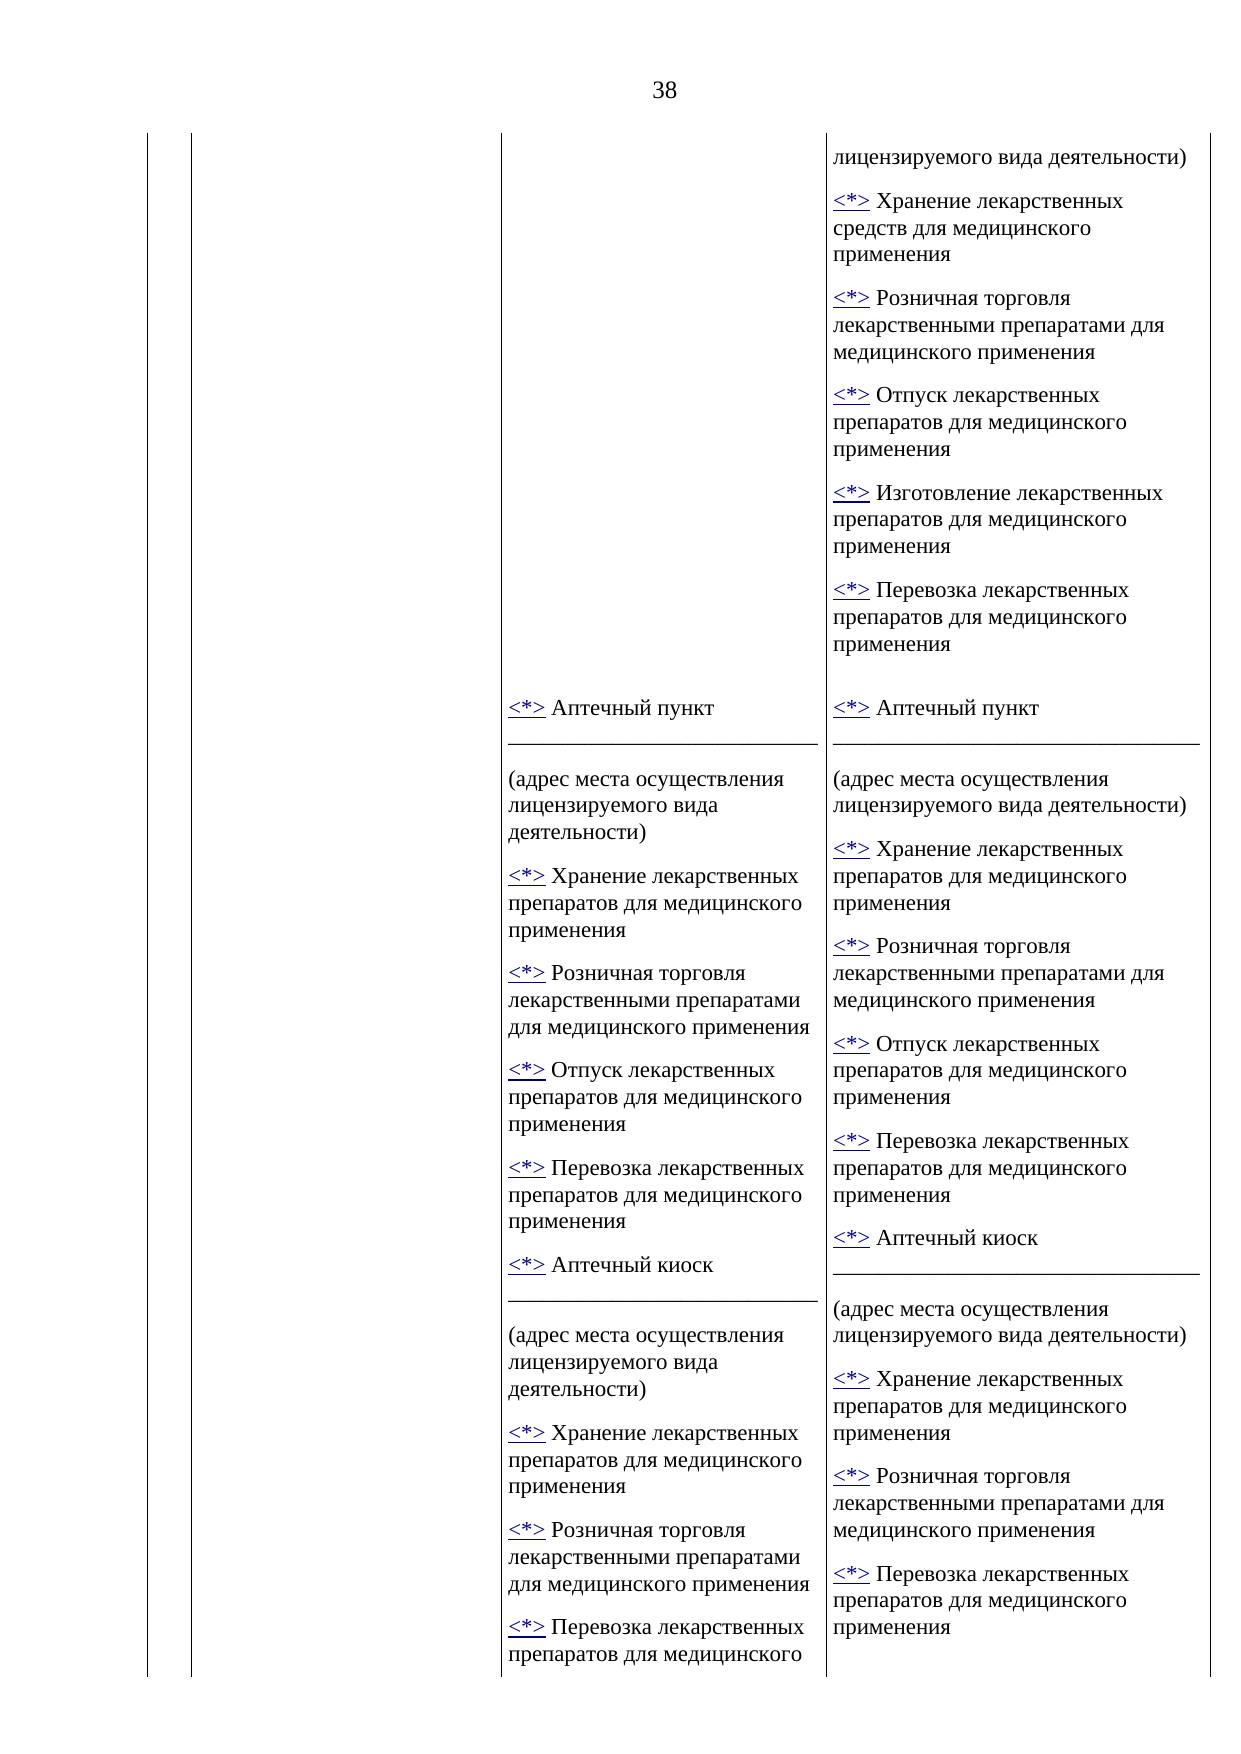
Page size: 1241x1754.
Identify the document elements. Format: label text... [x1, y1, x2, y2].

table_cell [148, 684, 191, 1677]
table_cell <*> Аптечный пункт ___________________________ (адрес места осуществления лицензируемого вида деятельности) <*> Хранение лекарственных препаратов для медицинского применения <*> Розничная торговля лекарственными препаратами для медицинского применения <*> Отпуск лекарственных препаратов для медицинского применения <*> Перевозка лекарственных препаратов для медицинского применения <*> Аптечный киоск ___________________________ (адрес места осуществления лицензируемого вида деятельности) <*> Хранение лекарственных препаратов для медицинского применения <*> Розничная торговля лекарственными препаратами для медицинского применения <*> Перевозка лекарственных препаратов для медицинского [502, 684, 826, 1677]
table_cell <*> Аптечный пункт ________________________________ (адрес места осуществления лицензируемого вида деятельности) <*> Хранение лекарственных препаратов для медицинского применения <*> Розничная торговля лекарственными препаратами для медицинского применения <*> Отпуск лекарственных препаратов для медицинского применения <*> Перевозка лекарственных препаратов для медицинского применения <*> Аптечный киоск ________________________________ (адрес места осуществления лицензируемого вида деятельности) <*> Хранение лекарственных препаратов для медицинского применения <*> Розничная торговля лекарственными препаратами для медицинского применения <*> Перевозка лекарственных препаратов для медицинского применения [827, 684, 1210, 1677]
table_cell [502, 133, 826, 684]
table_cell [192, 684, 501, 1677]
table_cell [148, 133, 191, 684]
table_cell лицензируемого вида деятельности) <*> Хранение лекарственных средств для медицинского применения <*> Розничная торговля лекарственными препаратами для медицинского применения <*> Отпуск лекарственных препаратов для медицинского применения <*> Изготовление лекарственных препаратов для медицинского применения <*> Перевозка лекарственных препаратов для медицинского применения [827, 133, 1210, 684]
table_cell [192, 133, 501, 684]
